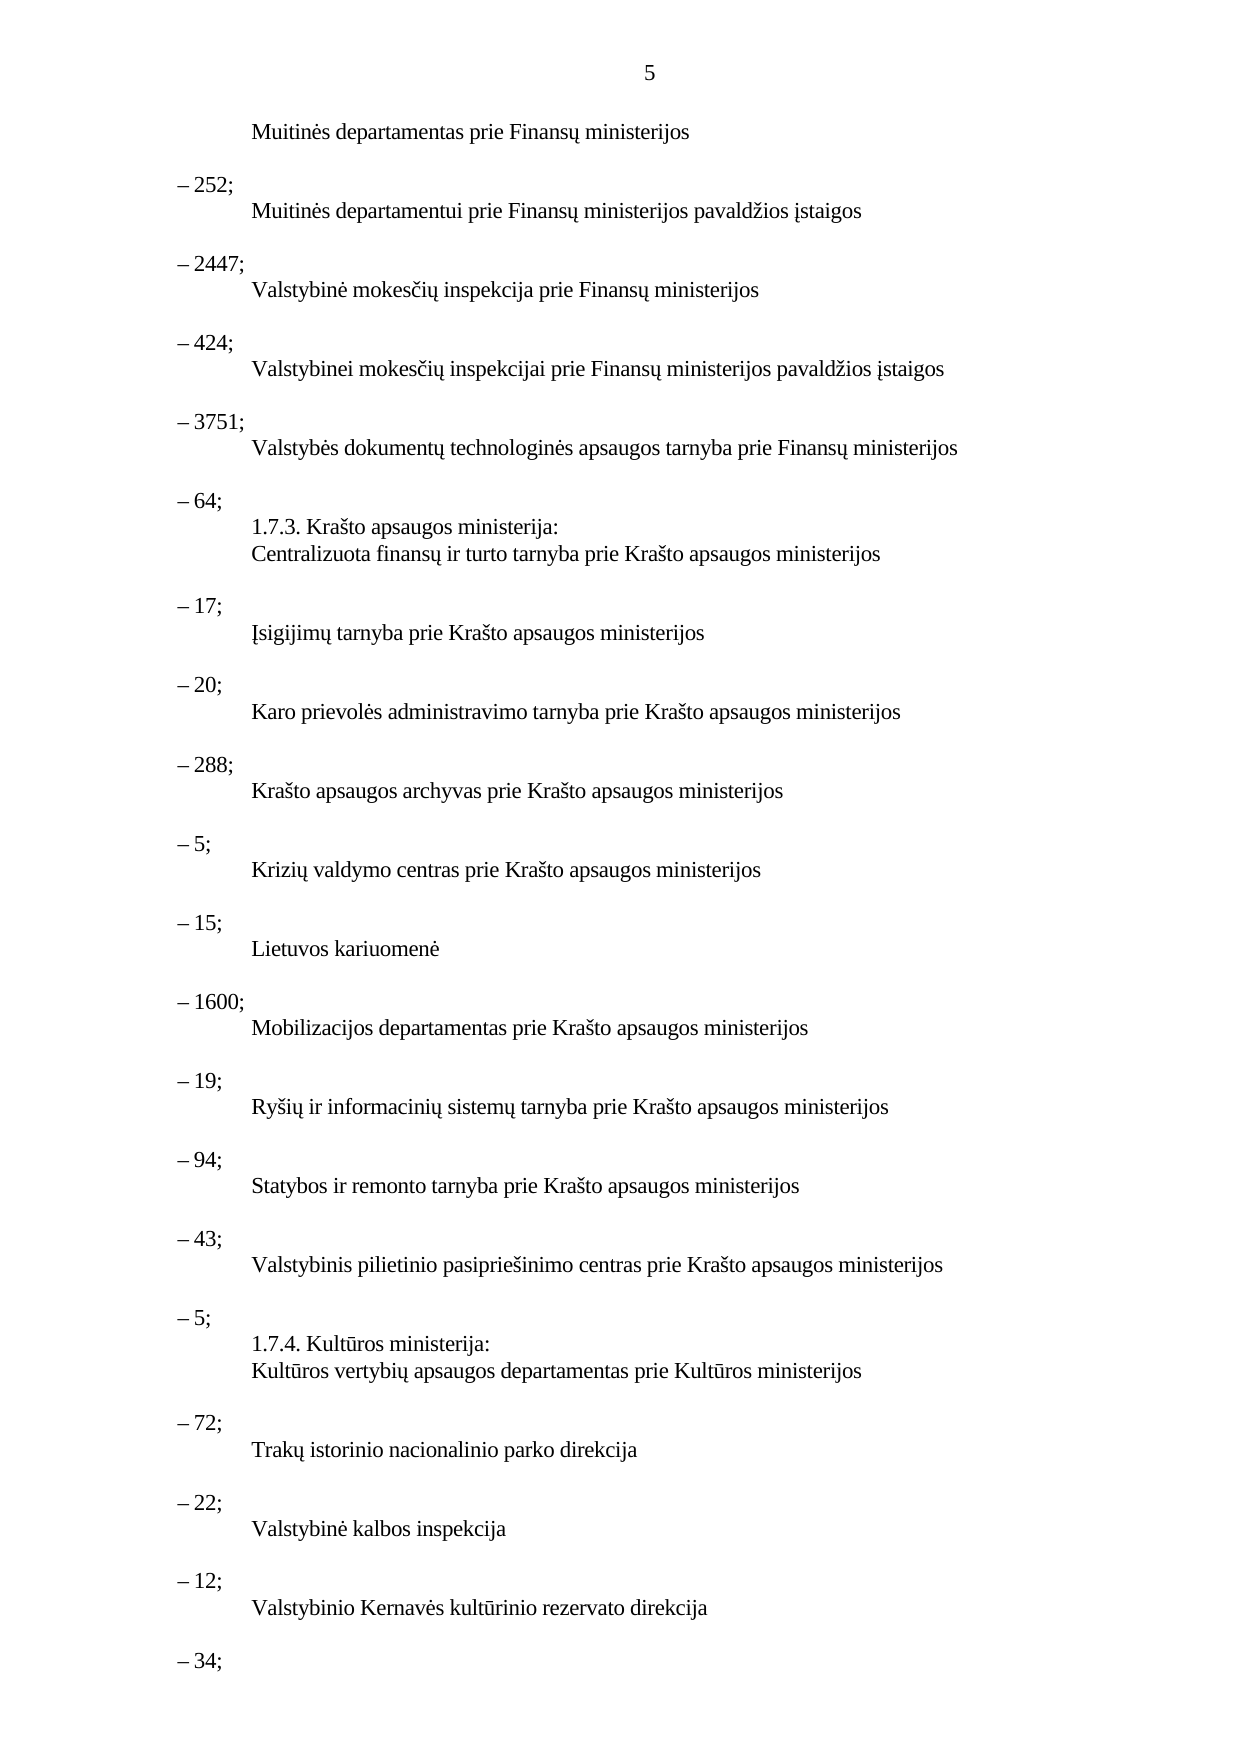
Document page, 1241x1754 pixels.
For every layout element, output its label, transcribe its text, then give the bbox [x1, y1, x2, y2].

text Valstybinei mokesčių inspekcijai prie Finansų ministerijos pavaldžios įstaigos – 3751; [177, 355, 1033, 434]
text Muitinės departamentui prie Finansų ministerijos pavaldžios įstaigos – 2447; [177, 197, 1033, 276]
text Valstybės dokumentų technologinės apsaugos tarnyba prie Finansų ministerijos – 64; [177, 434, 1033, 513]
text Valstybinė mokesčių inspekcija prie Finansų ministerijos – 424; [177, 276, 1033, 355]
text Valstybinė kalbos inspekcija – 12; [177, 1515, 1033, 1594]
text Lietuvos kariuomenė – 1600; [177, 935, 1033, 1014]
text 1.7.3. Krašto apsaugos ministerija: [177, 513, 1033, 540]
text Centralizuota finansų ir turto tarnyba prie Krašto apsaugos ministerijos – 17; [177, 540, 1033, 619]
text 1.7.4. Kultūros ministerija: [177, 1330, 1033, 1357]
text Ryšių ir informacinių sistemų tarnyba prie Krašto apsaugos ministerijos – 94; [177, 1093, 1033, 1172]
text Kultūros vertybių apsaugos departamentas prie Kultūros ministerijos – 72; [177, 1357, 1033, 1436]
text Mobilizacijos departamentas prie Krašto apsaugos ministerijos – 19; [177, 1014, 1033, 1093]
subtitle Valstybinis pilietinio pasipriešinimo centras prie Krašto apsaugos ministerijos – 5; [177, 1251, 1033, 1330]
text Įsigijimų tarnyba prie Krašto apsaugos ministerijos – 20; [177, 619, 1033, 698]
text Trakų istorinio nacionalinio parko direkcija – 22; [177, 1436, 1033, 1515]
text Krizių valdymo centras prie Krašto apsaugos ministerijos – 15; [177, 856, 1033, 935]
text Valstybinio Kernavės kultūrinio rezervato direkcija – 34; [177, 1594, 1033, 1673]
text Krašto apsaugos archyvas prie Krašto apsaugos ministerijos – 5; [177, 777, 1033, 856]
text Muitinės departamentas prie Finansų ministerijos – 252; [177, 118, 1033, 197]
text Karo prievolės administravimo tarnyba prie Krašto apsaugos ministerijos – 288; [177, 698, 1033, 777]
text Statybos ir remonto tarnyba prie Krašto apsaugos ministerijos – 43; [177, 1172, 1033, 1251]
